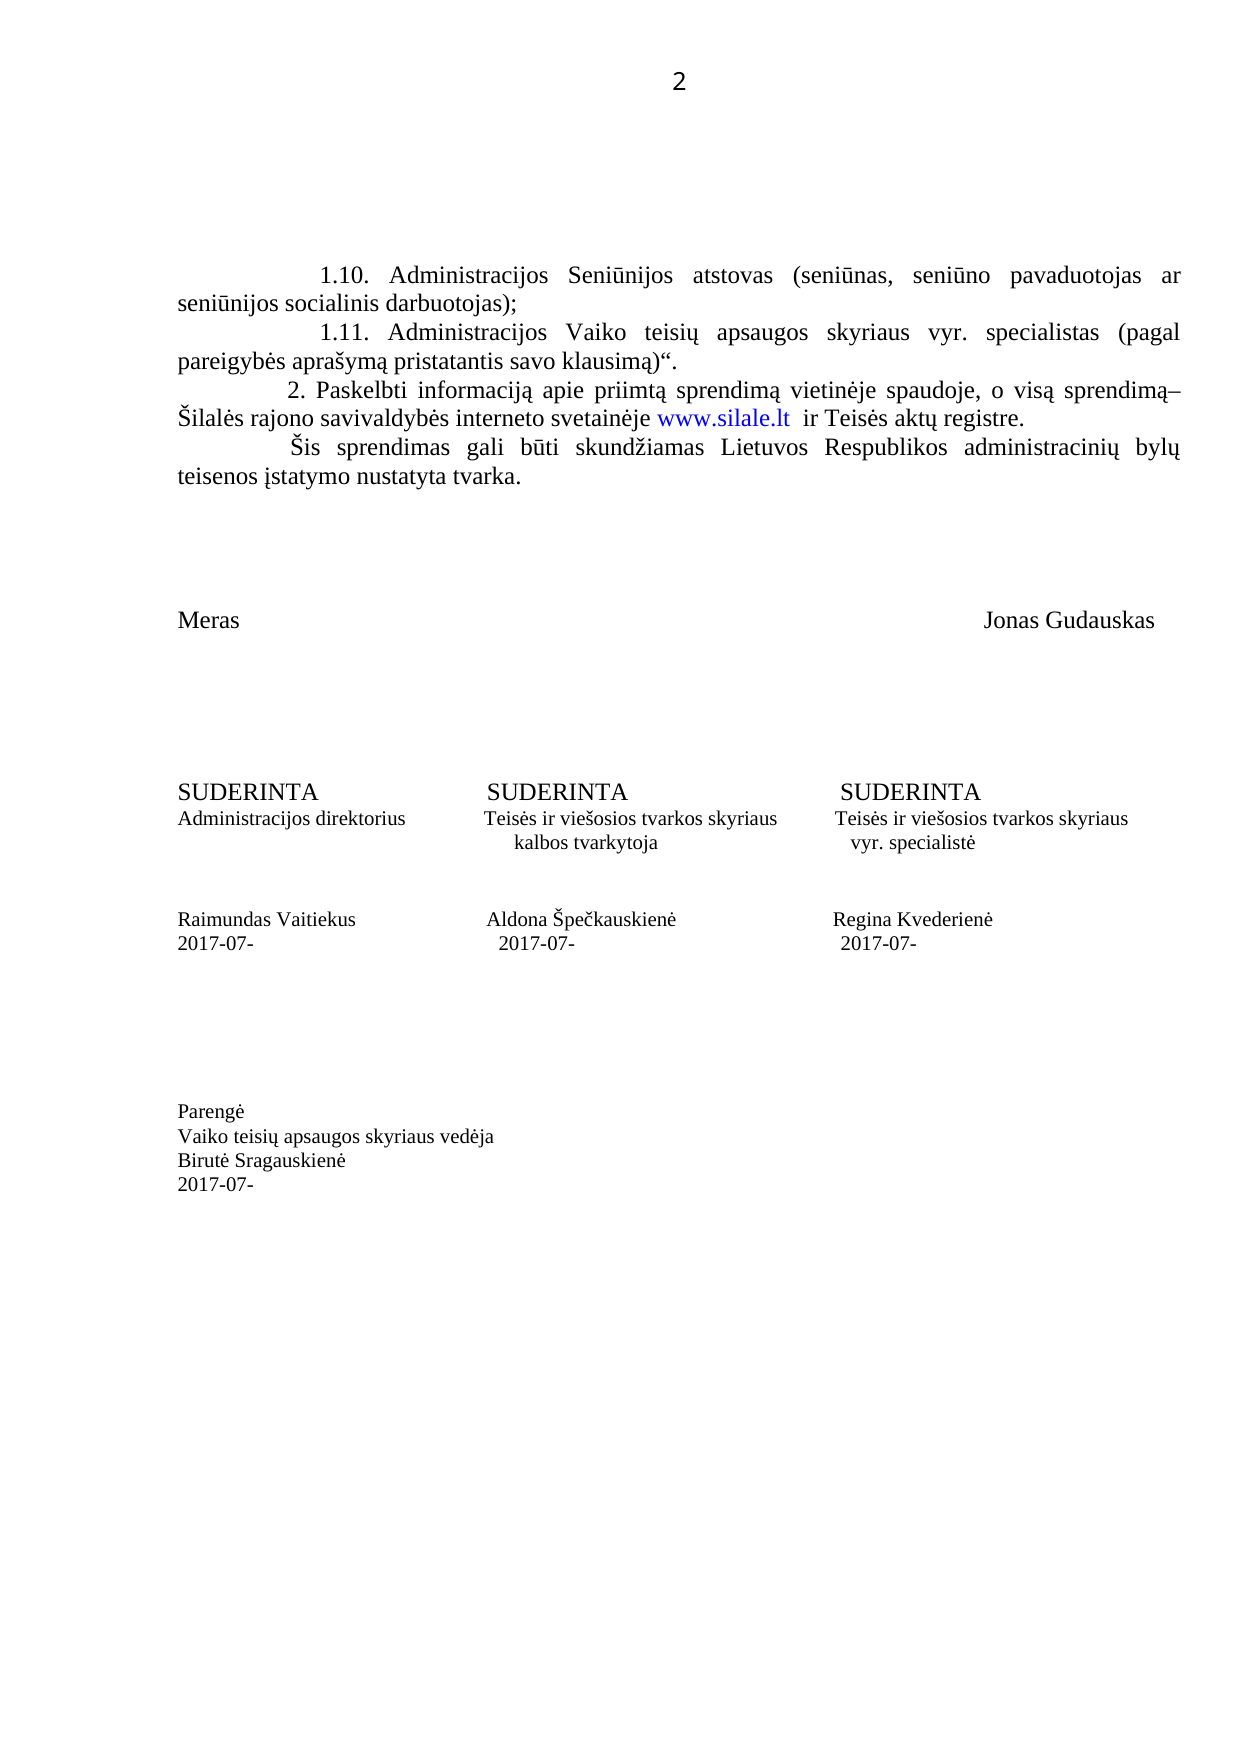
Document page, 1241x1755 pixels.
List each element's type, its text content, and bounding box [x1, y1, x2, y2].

text 2017-07- [177, 1172, 1181, 1196]
text SUDERINTA SUDERINTA SUDERINTA [177, 777, 1181, 806]
text 2. Paskelbti informaciją apie priimtą sprendimą vietinėje spaudoje, o visą sprendimą– Šilalės rajono savivaldybės interneto svetainėje www.silale.lt ir Teisės aktų registre. [177, 375, 1181, 432]
text Birutė Sragauskienė [177, 1148, 1181, 1172]
text kalbos tvarkytoja vyr. specialistė [177, 830, 1181, 854]
text Meras Jonas Gudauskas [177, 605, 1181, 633]
text Vaiko teisių apsaugos skyriaus vedėja [177, 1123, 1181, 1148]
text 2017-07- 2017-07- 2017-07- [177, 931, 1181, 955]
text 1.11. Administracijos Vaiko teisių apsaugos skyriaus vyr. specialistas (pagal pareigybės aprašymą pristatantis savo klausimą)“. [177, 317, 1181, 375]
text Parengė [177, 1099, 1181, 1123]
text Šis sprendimas gali būti skundžiamas Lietuvos Respublikos administracinių bylų teisenos įstatymo nustatyta tvarka. [177, 432, 1181, 490]
text Raimundas Vaitiekus Aldona Špečkauskienė Regina Kvederienė [177, 907, 1181, 931]
text 1.10. Administracijos Seniūnijos atstovas (seniūnas, seniūno pavaduotojas ar seniūnijos socialinis darbuotojas); [177, 260, 1181, 317]
text Administracijos direktorius Teisės ir viešosios tvarkos skyriaus Teisės ir viešosios tvarkos skyriaus [177, 806, 1181, 830]
